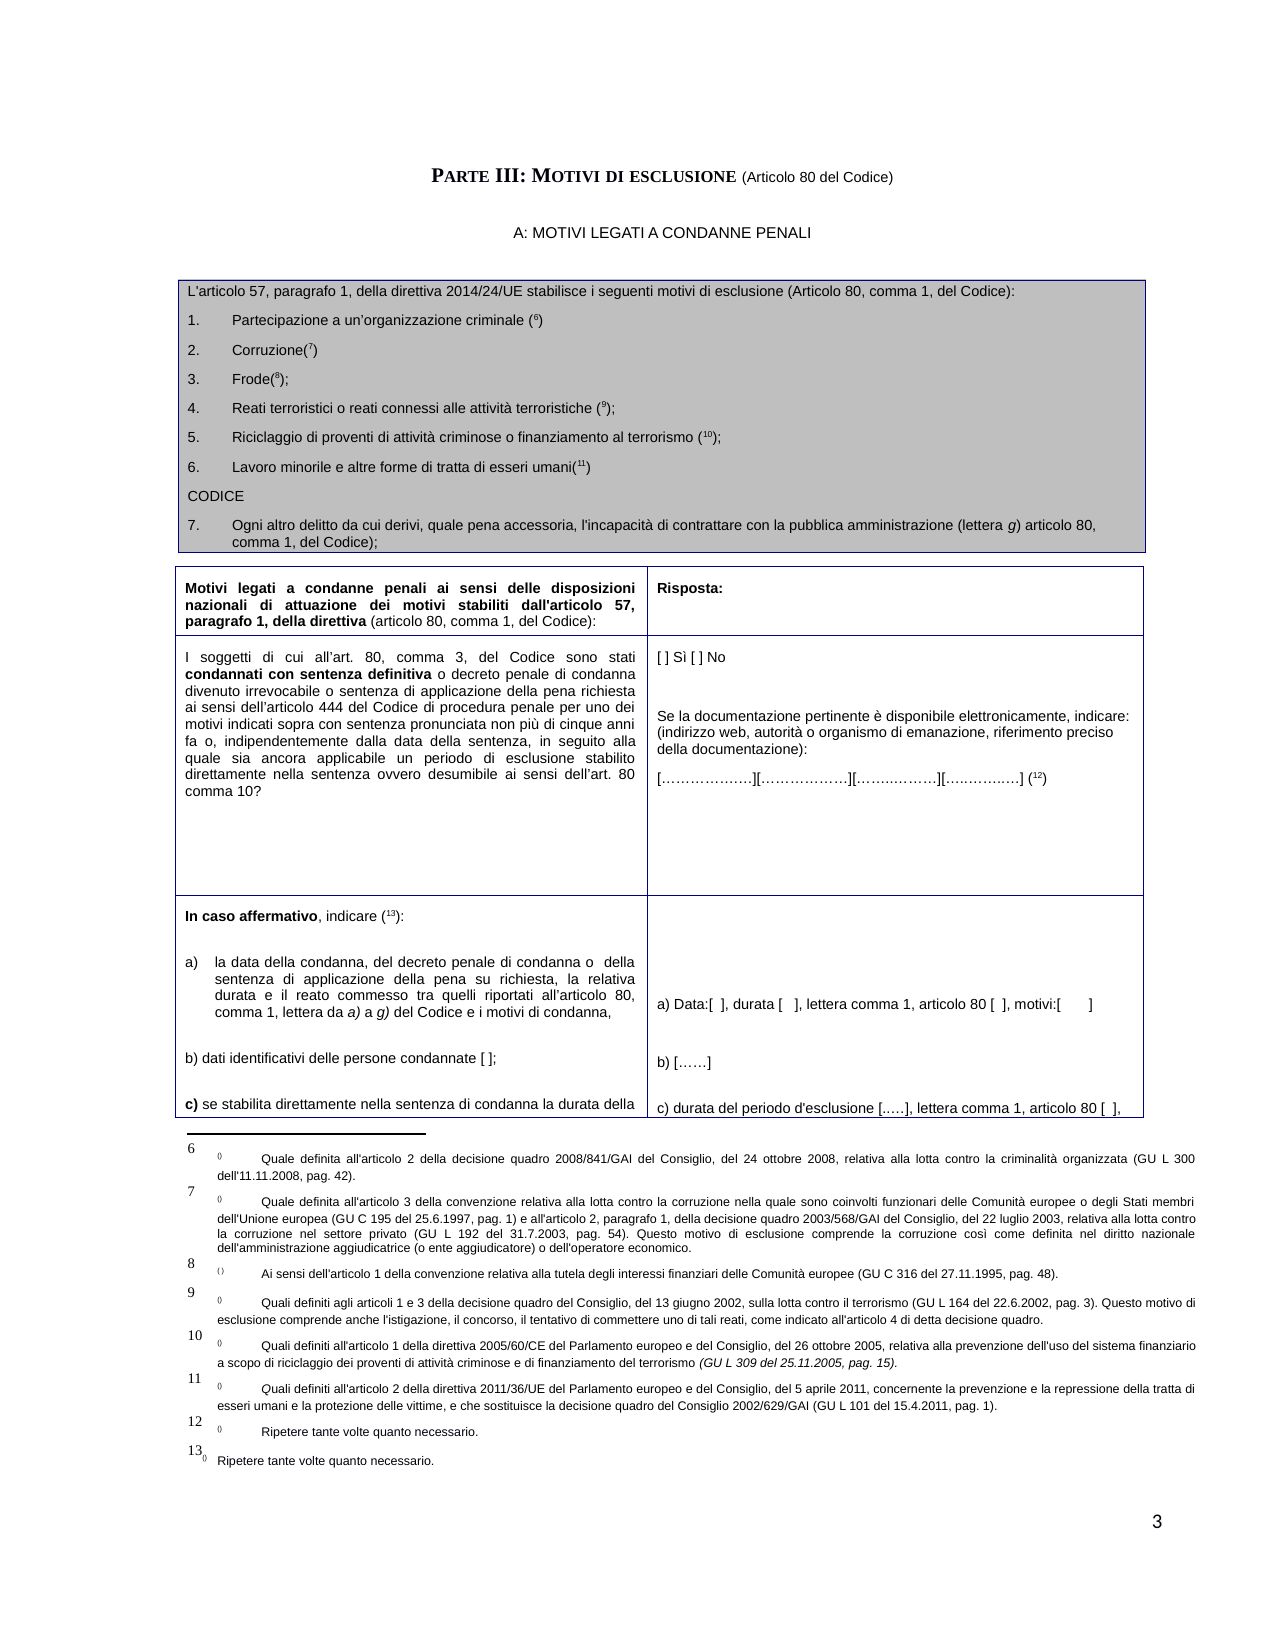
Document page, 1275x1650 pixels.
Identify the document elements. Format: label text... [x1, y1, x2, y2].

list Partecipazione a un’organizzazione criminale () [179, 309, 1145, 329]
list Riciclaggio di proventi di attività criminose o finanziamento al terrorismo (); [179, 426, 1145, 446]
text CODICE [179, 484, 1145, 504]
list Corruzione() [179, 338, 1145, 358]
table_header Motivi legati a condanne penali ai sensi delle disposizioni nazionali di attuazione dei motivi stabiliti dall'articolo 57, paragrafo 1, della direttiva (articolo 80, comma 1, del Codice): [176, 567, 647, 635]
list Lavoro minorile e altre forme di tratta di esseri umani() [179, 455, 1145, 475]
table_cell I soggetti di cui all’art. 80, comma 3, del Codice sono stati condannati con sentenza definitiva o decreto penale di condanna divenuto irrevocabile o sentenza di applicazione della pena richiesta ai sensi dell’articolo 444 del Codice di procedura penale per uno dei motivi indicati sopra con sentenza pronunciata non più di cinque anni fa o, indipendentemente dalla data della sentenza, in seguito alla quale sia ancora applicabile un periodo di esclusione stabilito direttamente nella sentenza ovvero desumibile ai sensi dell’art. 80 comma 10? [176, 636, 647, 894]
title Parte III: Motivi di esclusione (Articolo 80 del Codice) [187, 162, 1137, 187]
table_cell [ ] Sì [ ] No Se la documentazione pertinente è disponibile elettronicamente, indicare: (indirizzo web, autorità o organismo di emanazione, riferimento preciso della documentazione): […………….…][………………][……..………][…..……..…] () [648, 636, 1143, 894]
list () Quali definiti all'articolo 2 della direttiva 2011/36/UE del Parlamento europeo e del Consiglio, del 5 aprile 2011, concernente la prevenzione e la repressione della tratta di esseri umani e la protezione delle vittime, e che sostituisce la decisione quadro del Consiglio 2002/629/GAI (GU L 101 del 15.4.2011, pag. 1). [187, 1370, 1197, 1413]
table_cell In caso affermativo, indicare (): la data della condanna, del decreto penale di condanna o della sentenza di applicazione della pena su richiesta, la relativa durata e il reato commesso tra quelli riportati all’articolo 80, comma 1, lettera da a) a g) del Codice e i motivi di condanna, b) dati identificativi delle persone condannate [ ]; c) se stabilita direttamente nella sentenza di condanna la durata della [176, 896, 647, 1117]
table_header Risposta: [648, 567, 1143, 635]
list Ogni altro delitto da cui derivi, quale pena accessoria, l'incapacità di contrattare con la pubblica amministrazione (lettera g) articolo 80, comma 1, del Codice); [179, 514, 1145, 552]
list Reati terroristici o reati connessi alle attività terroristiche (); [179, 397, 1145, 417]
text L'articolo 57, paragrafo 1, della direttiva 2014/24/UE stabilisce i seguenti motivi di esclusione (Articolo 80, comma 1, del Codice): [179, 281, 1145, 299]
table_cell a) Data:[ ], durata [ ], lettera comma 1, articolo 80 [ ], motivi:[ ] b) [……] c) durata del periodo d'esclusione [..…], lettera comma 1, articolo 80 [ ], [648, 896, 1143, 1117]
title A: Motivi legati a condanne penali [187, 224, 1137, 242]
list Frode(); [179, 367, 1145, 387]
list () Quale definita all'articolo 2 della decisione quadro 2008/841/GAI del Consiglio, del 24 ottobre 2008, relativa alla lotta contro la criminalità organizzata (GU L 300 dell'11.11.2008, pag. 42). [187, 1140, 1197, 1183]
list () Quali definiti agli articoli 1 e 3 della decisione quadro del Consiglio, del 13 giugno 2002, sulla lotta contro il terrorismo (GU L 164 del 22.6.2002, pag. 3). Questo motivo di esclusione comprende anche l'istigazione, il concorso, il tentativo di commettere uno di tali reati, come indicato all'articolo 4 di detta decisione quadro. [187, 1284, 1197, 1327]
list ( ) Ai sensi dell'articolo 1 della convenzione relativa alla tutela degli interessi finanziari delle Comunità europee (GU C 316 del 27.11.1995, pag. 48). [187, 1255, 1197, 1284]
list () Quale definita all'articolo 3 della convenzione relativa alla lotta contro la corruzione nella quale sono coinvolti funzionari delle Comunità europee o degli Stati membri dell'Unione europea (GU C 195 del 25.6.1997, pag. 1) e all'articolo 2, paragrafo 1, della decisione quadro 2003/568/GAI del Consiglio, del 22 luglio 2003, relativa alla lotta contro la corruzione nel settore privato (GU L 192 del 31.7.2003, pag. 54). Questo motivo di esclusione comprende la corruzione così come definita nel diritto nazionale dell'amministrazione aggiudicatrice (o ente aggiudicatore) o dell'operatore economico. [187, 1183, 1197, 1255]
list () Quali definiti all'articolo 1 della direttiva 2005/60/CE del Parlamento europeo e del Consiglio, del 26 ottobre 2005, relativa alla prevenzione dell'uso del sistema finanziario a scopo di riciclaggio dei proventi di attività criminose e di finanziamento del terrorismo (GU L 309 del 25.11.2005, pag. 15). [187, 1327, 1197, 1370]
